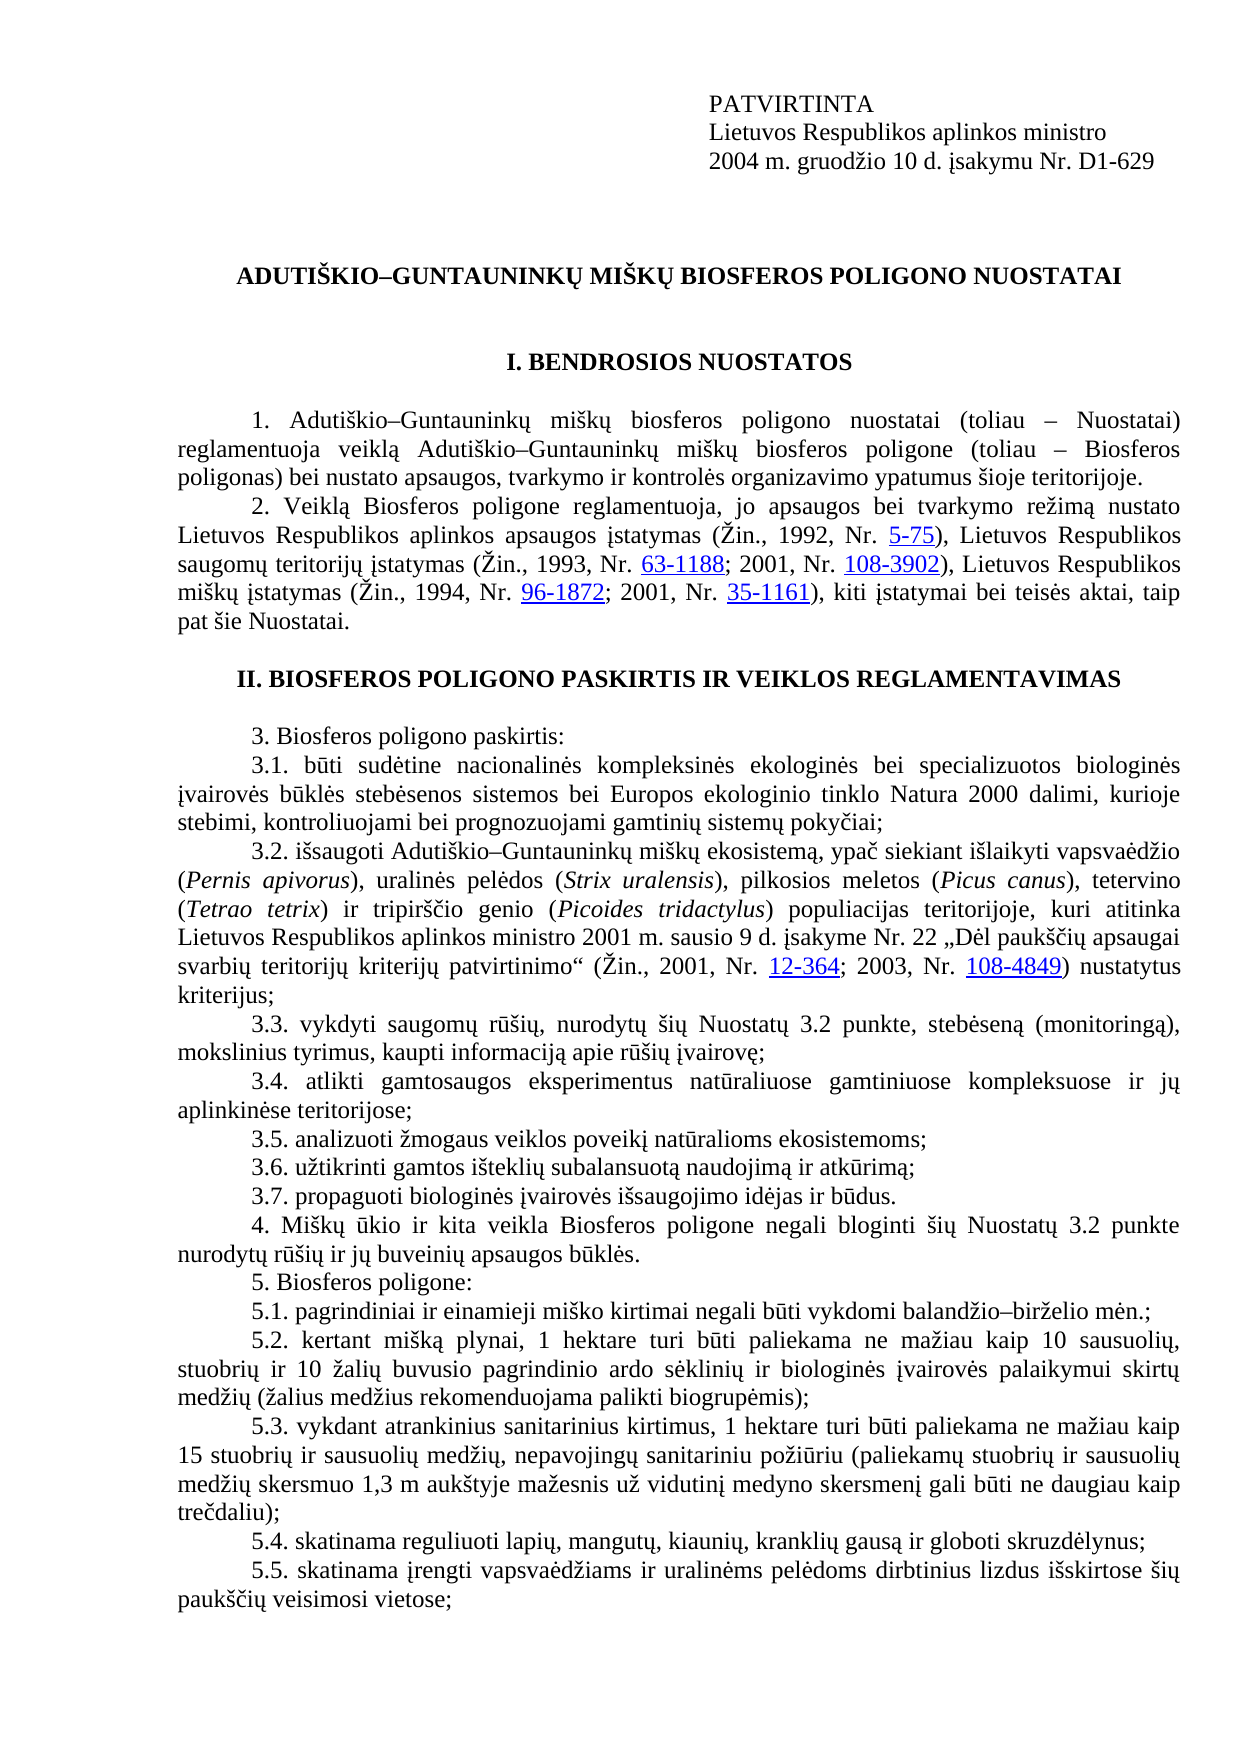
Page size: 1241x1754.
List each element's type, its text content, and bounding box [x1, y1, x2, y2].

text 3.3. vykdyti saugomų rūšių, nurodytų šių Nuostatų 3.2 punkte, stebėseną (monitoringą), mokslinius tyrimus, kaupti informaciją apie rūšių įvairovę; [177, 1009, 1181, 1066]
text 2. Veiklą Biosferos poligone reglamentuoja, jo apsaugos bei tvarkymo režimą nustato Lietuvos Respublikos aplinkos apsaugos įstatymas (Žin., 1992, Nr. 5-75), Lietuvos Respublikos saugomų teritorijų įstatymas (Žin., 1993, Nr. 63-1188; 2001, Nr. 108-3902), Lietuvos Respublikos miškų įstatymas (Žin., 1994, Nr. 96-1872; 2001, Nr. 35-1161), kiti įstatymai bei teisės aktai, taip pat šie Nuostatai. [177, 491, 1181, 635]
text 5.3. vykdant atrankinius sanitarinius kirtimus, 1 hektare turi būti paliekama ne mažiau kaip 15 stuobrių ir sausuolių medžių, nepavojingų sanitariniu požiūriu (paliekamų stuobrių ir sausuolių medžių skersmuo 1,3 m aukštyje mažesnis už vidutinį medyno skersmenį gali būti ne daugiau kaip trečdaliu); [177, 1411, 1181, 1526]
text 5. Biosferos poligone: [177, 1267, 1181, 1296]
text Adutiškio–Guntauninkų miškų biosferos poligono nuostatai [177, 261, 1181, 290]
text 3. Biosferos poligono paskirtis: [177, 721, 1181, 750]
text I. Bendrosios nuostatos [177, 347, 1181, 376]
text 5.4. skatinama reguliuoti lapių, mangutų, kiaunių, kranklių gausą ir globoti skruzdėlynus; [177, 1526, 1181, 1555]
text PATVIRTINTA [177, 89, 1181, 117]
text 3.2. išsaugoti Adutiškio–Guntauninkų miškų ekosistemą, ypač siekiant išlaikyti vapsvaėdžio (Pernis apivorus), uralinės pelėdos (Strix uralensis), pilkosios meletos (Picus canus), tetervino (Tetrao tetrix) ir tripirščio genio (Picoides tridactylus) populiacijas teritorijoje, kuri atitinka Lietuvos Respublikos aplinkos ministro 2001 m. sausio 9 d. įsakyme Nr. 22 „Dėl paukščių apsaugai svarbių teritorijų kriterijų patvirtinimo“ (Žin., 2001, Nr. 12-364; 2003, Nr. 108-4849) nustatytus kriterijus; [177, 836, 1181, 1009]
text II. Biosferos poligono paskirtis ir veiklos reglamentavimas [177, 664, 1181, 692]
text 3.4. atlikti gamtosaugos eksperimentus natūraliuose gamtiniuose kompleksuose ir jų aplinkinėse teritorijose; [177, 1066, 1181, 1124]
text 2004 m. gruodžio 10 d. įsakymu Nr. D1-629 [177, 146, 1181, 175]
text 3.6. užtikrinti gamtos išteklių subalansuotą naudojimą ir atkūrimą; [177, 1152, 1181, 1181]
text 4. Miškų ūkio ir kita veikla Biosferos poligone negali bloginti šių Nuostatų 3.2 punkte nurodytų rūšių ir jų buveinių apsaugos būklės. [177, 1210, 1181, 1267]
text 1. Adutiškio–Guntauninkų miškų biosferos poligono nuostatai (toliau – Nuostatai) reglamentuoja veiklą Adutiškio–Guntauninkų miškų biosferos poligone (toliau – Biosferos poligonas) bei nustato apsaugos, tvarkymo ir kontrolės organizavimo ypatumus šioje teritorijoje. [177, 405, 1181, 491]
text 3.5. analizuoti žmogaus veiklos poveikį natūralioms ekosistemoms; [177, 1124, 1181, 1152]
text 3.1. būti sudėtine nacionalinės kompleksinės ekologinės bei specializuotos biologinės įvairovės būklės stebėsenos sistemos bei Europos ekologinio tinklo Natura 2000 dalimi, kurioje stebimi, kontroliuojami bei prognozuojami gamtinių sistemų pokyčiai; [177, 750, 1181, 836]
text Lietuvos Respublikos aplinkos ministro [177, 117, 1181, 146]
text 5.5. skatinama įrengti vapsvaėdžiams ir uralinėms pelėdoms dirbtinius lizdus išskirtose šių paukščių veisimosi vietose; [177, 1555, 1181, 1612]
text 3.7. propaguoti biologinės įvairovės išsaugojimo idėjas ir būdus. [177, 1181, 1181, 1210]
text 5.1. pagrindiniai ir einamieji miško kirtimai negali būti vykdomi balandžio–birželio mėn.; [177, 1296, 1181, 1325]
text 5.2. kertant mišką plynai, 1 hektare turi būti paliekama ne mažiau kaip 10 sausuolių, stuobrių ir 10 žalių buvusio pagrindinio ardo sėklinių ir biologinės įvairovės palaikymui skirtų medžių (žalius medžius rekomenduojama palikti biogrupėmis); [177, 1325, 1181, 1411]
